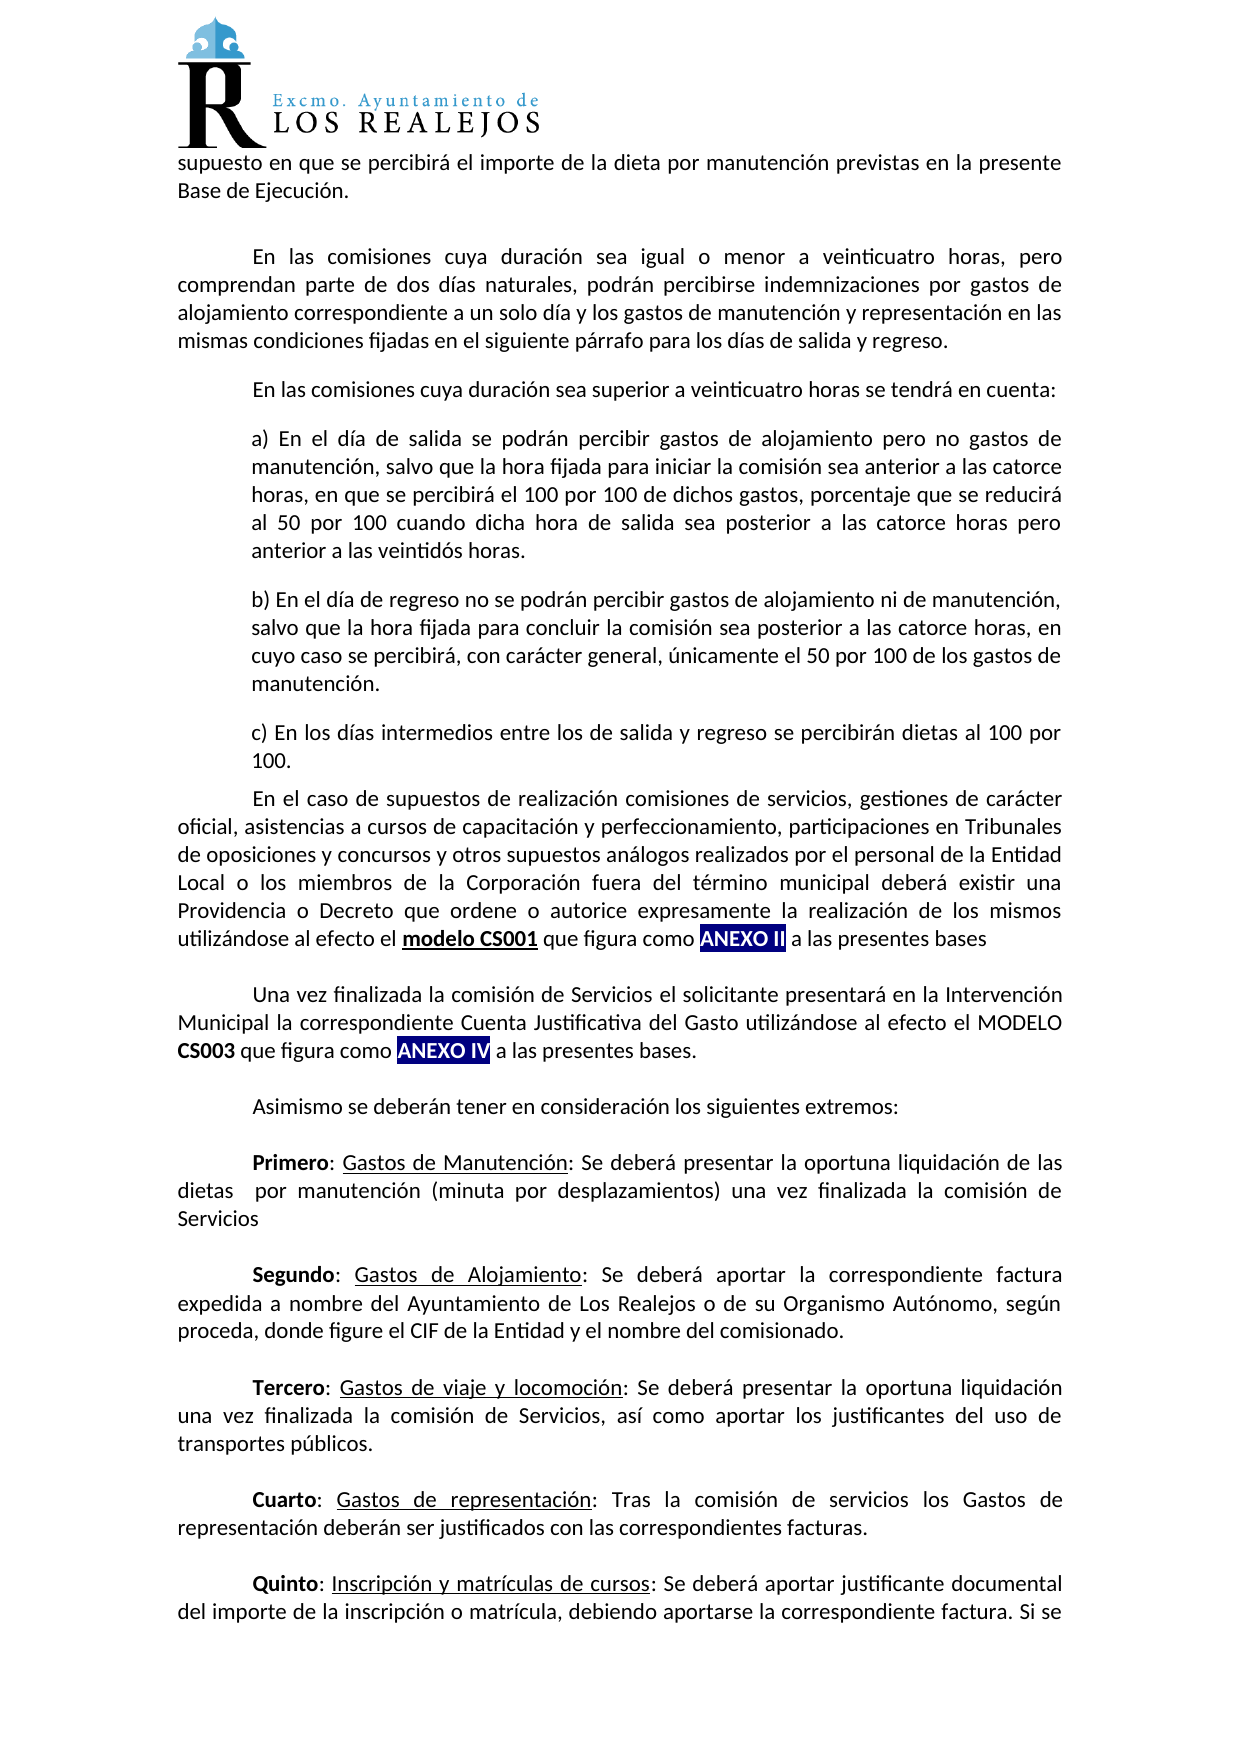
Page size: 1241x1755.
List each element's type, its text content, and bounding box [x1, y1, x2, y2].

text Quinto: Inscripción y matrículas de cursos: Se deberá aportar justificante documental del importe de la inscripción o matrícula, debiendo aportarse la correspondiente factura. Si se [177, 1569, 1063, 1625]
text b) En el día de regreso no se podrán percibir gastos de alojamiento ni de manutención, salvo que la hora fijada para concluir la comisión sea posterior a las catorce horas, en cuyo caso se percibirá, con carácter general, únicamente el 50 por 100 de los gastos de manutención. [251, 585, 1063, 697]
text Primero: Gastos de Manutención: Se deberá presentar la oportuna liquidación de las dietas por manutención (minuta por desplazamientos) una vez finalizada la comisión de Servicios [177, 1148, 1063, 1233]
text supuesto en que se percibirá el importe de la dieta por manutención previstas en la presente Base de Ejecución. [177, 148, 1063, 204]
text Segundo: Gastos de Alojamiento: Se deberá aportar la correspondiente factura expedida a nombre del Ayuntamiento de Los Realejos o de su Organismo Autónomo, según proceda, donde figure el CIF de la Entidad y el nombre del comisionado. [177, 1261, 1063, 1345]
text Tercero: Gastos de viaje y locomoción: Se deberá presentar la oportuna liquidación una vez finalizada la comisión de Servicios, así como aportar los justificantes del uso de transportes públicos. [177, 1373, 1063, 1457]
text Cuarto: Gastos de representación: Tras la comisión de servicios los Gastos de representación deberán ser justificados con las correspondientes facturas. [177, 1485, 1063, 1541]
text En las comisiones cuya duración sea superior a veinticuatro horas se tendrá en cuenta: [177, 375, 1063, 403]
text a) En el día de salida se podrán percibir gastos de alojamiento pero no gastos de manutención, salvo que la hora fijada para iniciar la comisión sea anterior a las catorce horas, en que se percibirá el 100 por 100 de dichos gastos, porcentaje que se reducirá al 50 por 100 cuando dicha hora de salida sea posterior a las catorce horas pero anterior a las veintidós horas. [251, 424, 1063, 564]
text Asimismo se deberán tener en consideración los siguientes extremos: [177, 1092, 1063, 1121]
text Una vez finalizada la comisión de Servicios el solicitante presentará en la Intervención Municipal la correspondiente Cuenta Justificativa del Gasto utilizándose al efecto el MODELO CS003 que figura como ANEXO IV a las presentes bases. [177, 980, 1063, 1064]
text En las comisiones cuya duración sea igual o menor a veinticuatro horas, pero comprendan parte de dos días naturales, podrán percibirse indemnizaciones por gastos de alojamiento correspondiente a un solo día y los gastos de manutención y representación en las mismas condiciones fijadas en el siguiente párrafo para los días de salida y regreso. [177, 242, 1063, 354]
text En el caso de supuestos de realización comisiones de servicios, gestiones de carácter oficial, asistencias a cursos de capacitación y perfeccionamiento, participaciones en Tribunales de oposiciones y concursos y otros supuestos análogos realizados por el personal de la Entidad Local o los miembros de la Corporación fuera del término municipal deberá existir una Providencia o Decreto que ordene o autorice expresamente la realización de los mismos utilizándose al efecto el modelo CS001 que figura como ANEXO II a las presentes bases [177, 784, 1063, 952]
text c) En los días intermedios entre los de salida y regreso se percibirán dietas al 100 por 100. [251, 718, 1063, 774]
